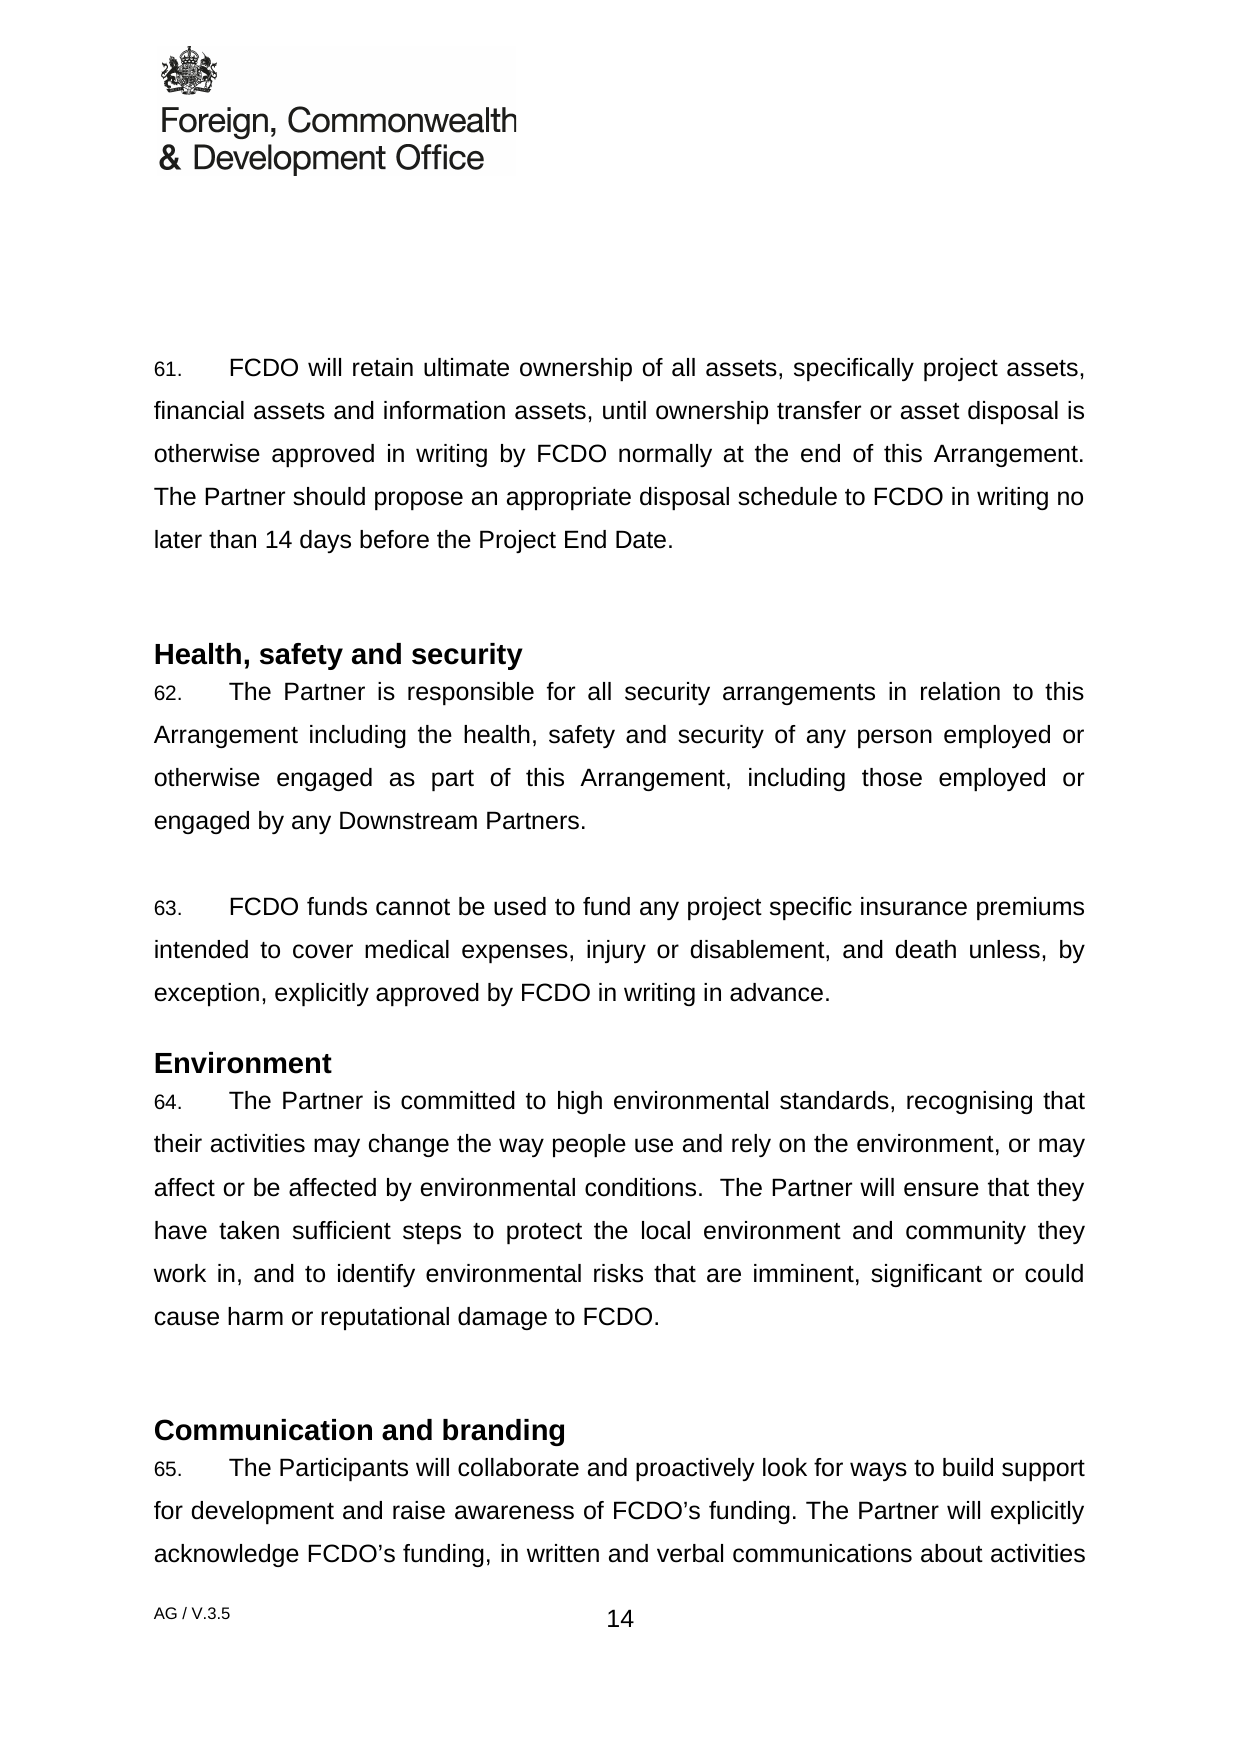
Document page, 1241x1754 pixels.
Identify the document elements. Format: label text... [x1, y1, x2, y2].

list The Participants will collaborate and proactively look for ways to build support for development and raise awareness of FCDO’s funding. The Partner will explicitly acknowledge FCDO’s funding, in written and verbal communications about activities [153, 1453, 1087, 1568]
subtitle Communication and branding [153, 1413, 1087, 1447]
list FCDO will retain ultimate ownership of all assets, specifically project assets, financial assets and information assets, until ownership transfer or asset disposal is otherwise approved in writing by FCDO normally at the end of this Arrangement. The Partner should propose an appropriate disposal schedule to FCDO in writing no later than 14 days before the Project End Date. [153, 353, 1087, 554]
list The Partner is committed to high environmental standards, recognising that their activities may change the way people use and rely on the environment, or may affect or be affected by environmental conditions. The Partner will ensure that they have taken sufficient steps to protect the local environment and community they work in, and to identify environmental risks that are imminent, significant or could cause harm or reputational damage to FCDO. [153, 1086, 1087, 1331]
list FCDO funds cannot be used to fund any project specific insurance premiums intended to cover medical expenses, injury or disablement, and death unless, by exception, explicitly approved by FCDO in writing in advance. [153, 892, 1087, 1007]
list The Partner is responsible for all security arrangements in relation to this Arrangement including the health, safety and security of any person employed or otherwise engaged as part of this Arrangement, including those employed or engaged by any Downstream Partners. [153, 676, 1087, 834]
subtitle Environment [153, 1046, 1087, 1080]
subtitle Health, safety and security [153, 637, 1087, 670]
